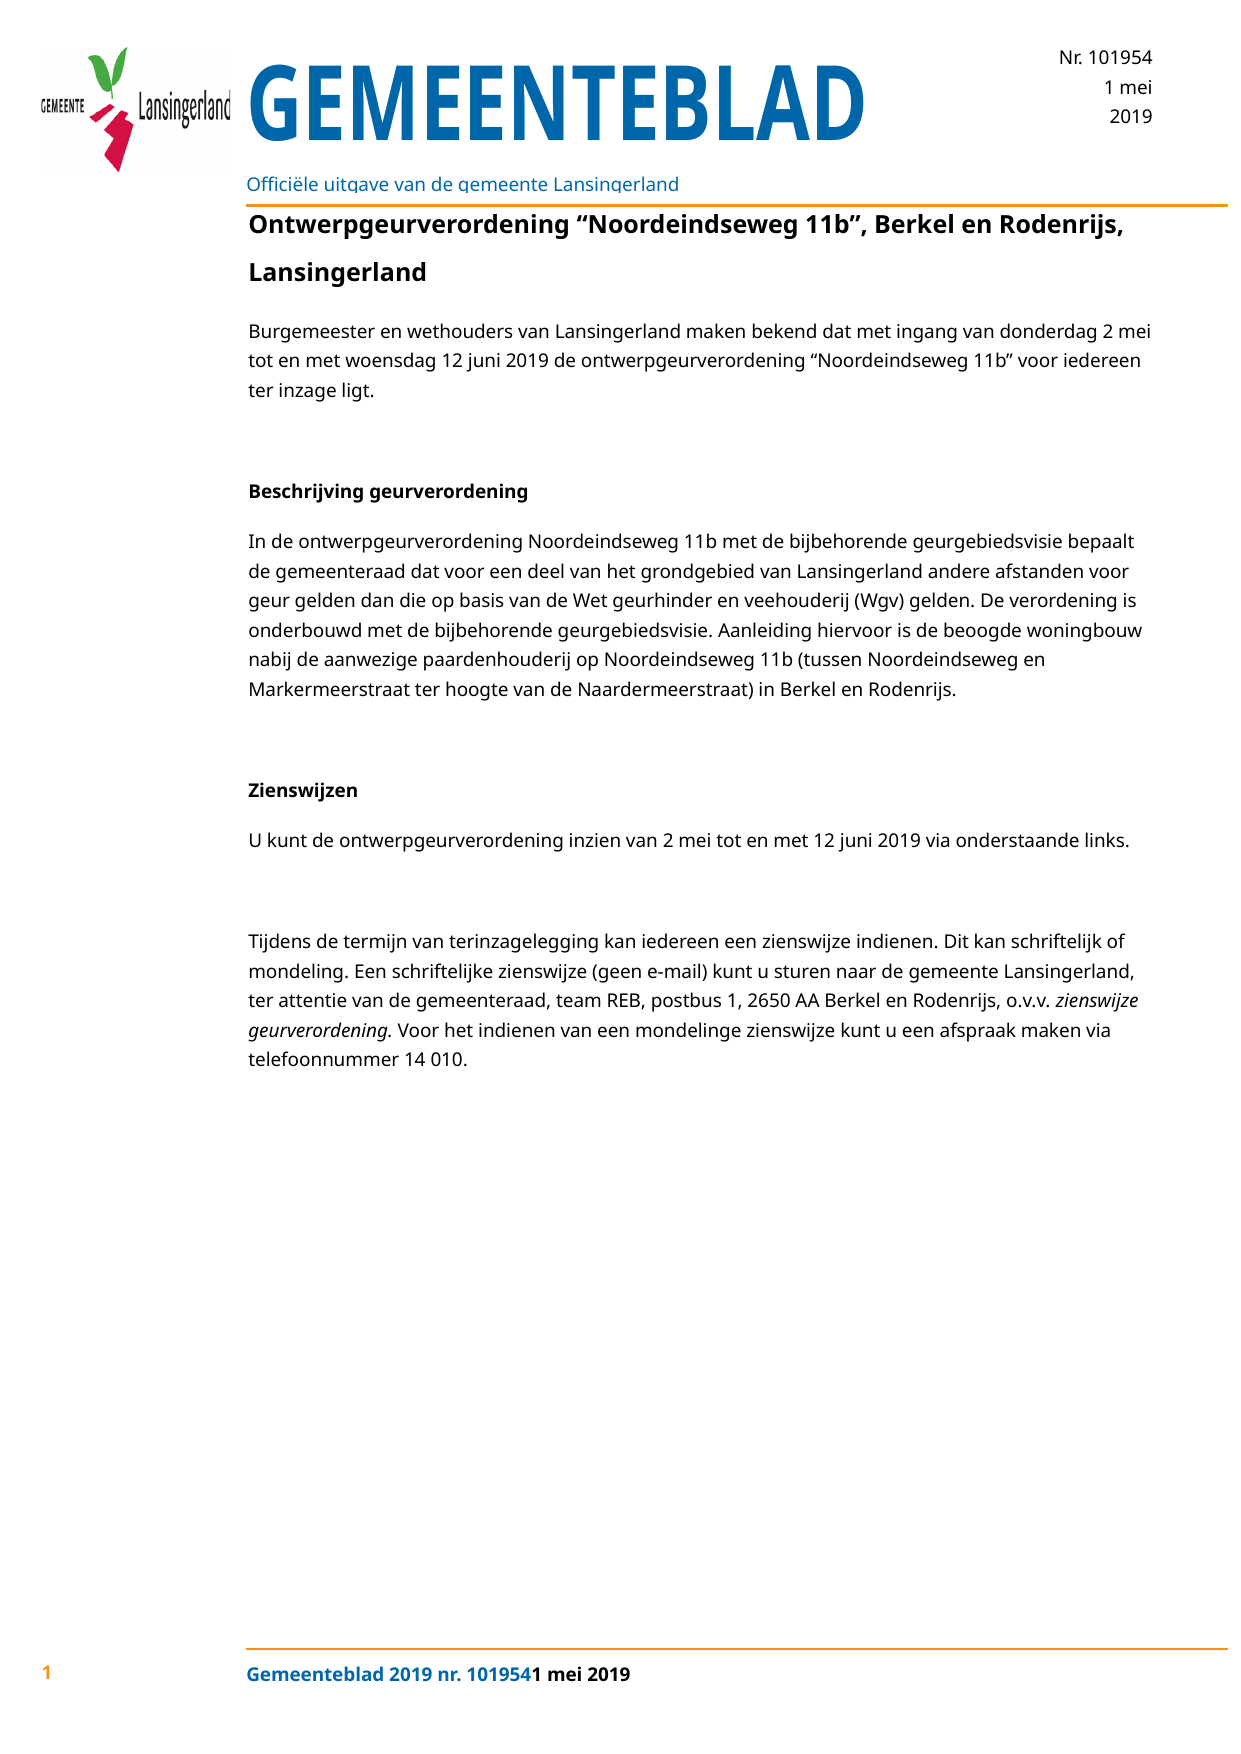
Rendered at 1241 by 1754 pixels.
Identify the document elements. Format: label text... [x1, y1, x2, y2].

text Ontwerpgeurverordening “Noordeindseweg 11b”, Berkel en Rodenrijs, Lansingerland [248, 207, 1152, 288]
text In de ontwerpgeurverordening Noordeindseweg 11b met de bijbehorende geurgebiedsvisie bepaalt de gemeenteraad dat voor een deel van het grondgebied van Lansingerland andere afstanden voor geur gelden dan die op basis van de Wet geurhinder en veehouderij (Wgv) gelden. De verordening is onderbouwd met de bijbehorende geurgebiedsvisie. Aanleiding hiervoor is de beoogde woningbouw nabij de aanwezige paardenhouderij op Noordeindseweg 11b (tussen Noordeindseweg en Markermeerstraat ter hoogte van de Naardermeerstraat) in Berkel en Rodenrijs. [248, 528, 1152, 702]
text Burgemeester en wethouders van Lansingerland maken bekend dat met ingang van donderdag 2 mei tot en met woensdag 12 juni 2019 de ontwerpgeurverordening “Noordeindseweg 11b” voor iedereen ter inzage ligt. [248, 318, 1152, 403]
text Zienswijzen [248, 777, 1152, 803]
picture [41, 47, 231, 172]
text Beschrijving geurverordening [248, 478, 1152, 504]
text U kunt de ontwerpgeurverordening inzien van 2 mei tot en met 12 juni 2019 via onderstaande links. [248, 827, 1152, 853]
text Tijdens de termijn van terinzagelegging kan iedereen een zienswijze indienen. Dit kan schriftelijk of mondeling. Een schriftelijke zienswijze (geen e-mail) kunt u sturen naar de gemeente Lansingerland, ter attentie van de gemeenteraad, team REB, postbus 1, 2650 AA Berkel en Rodenrijs, o.v.v. zienswijze geurverordening. Voor het indienen van een mondelinge zienswijze kunt u een afspraak maken via telefoonnummer 14 010. [248, 928, 1152, 1072]
